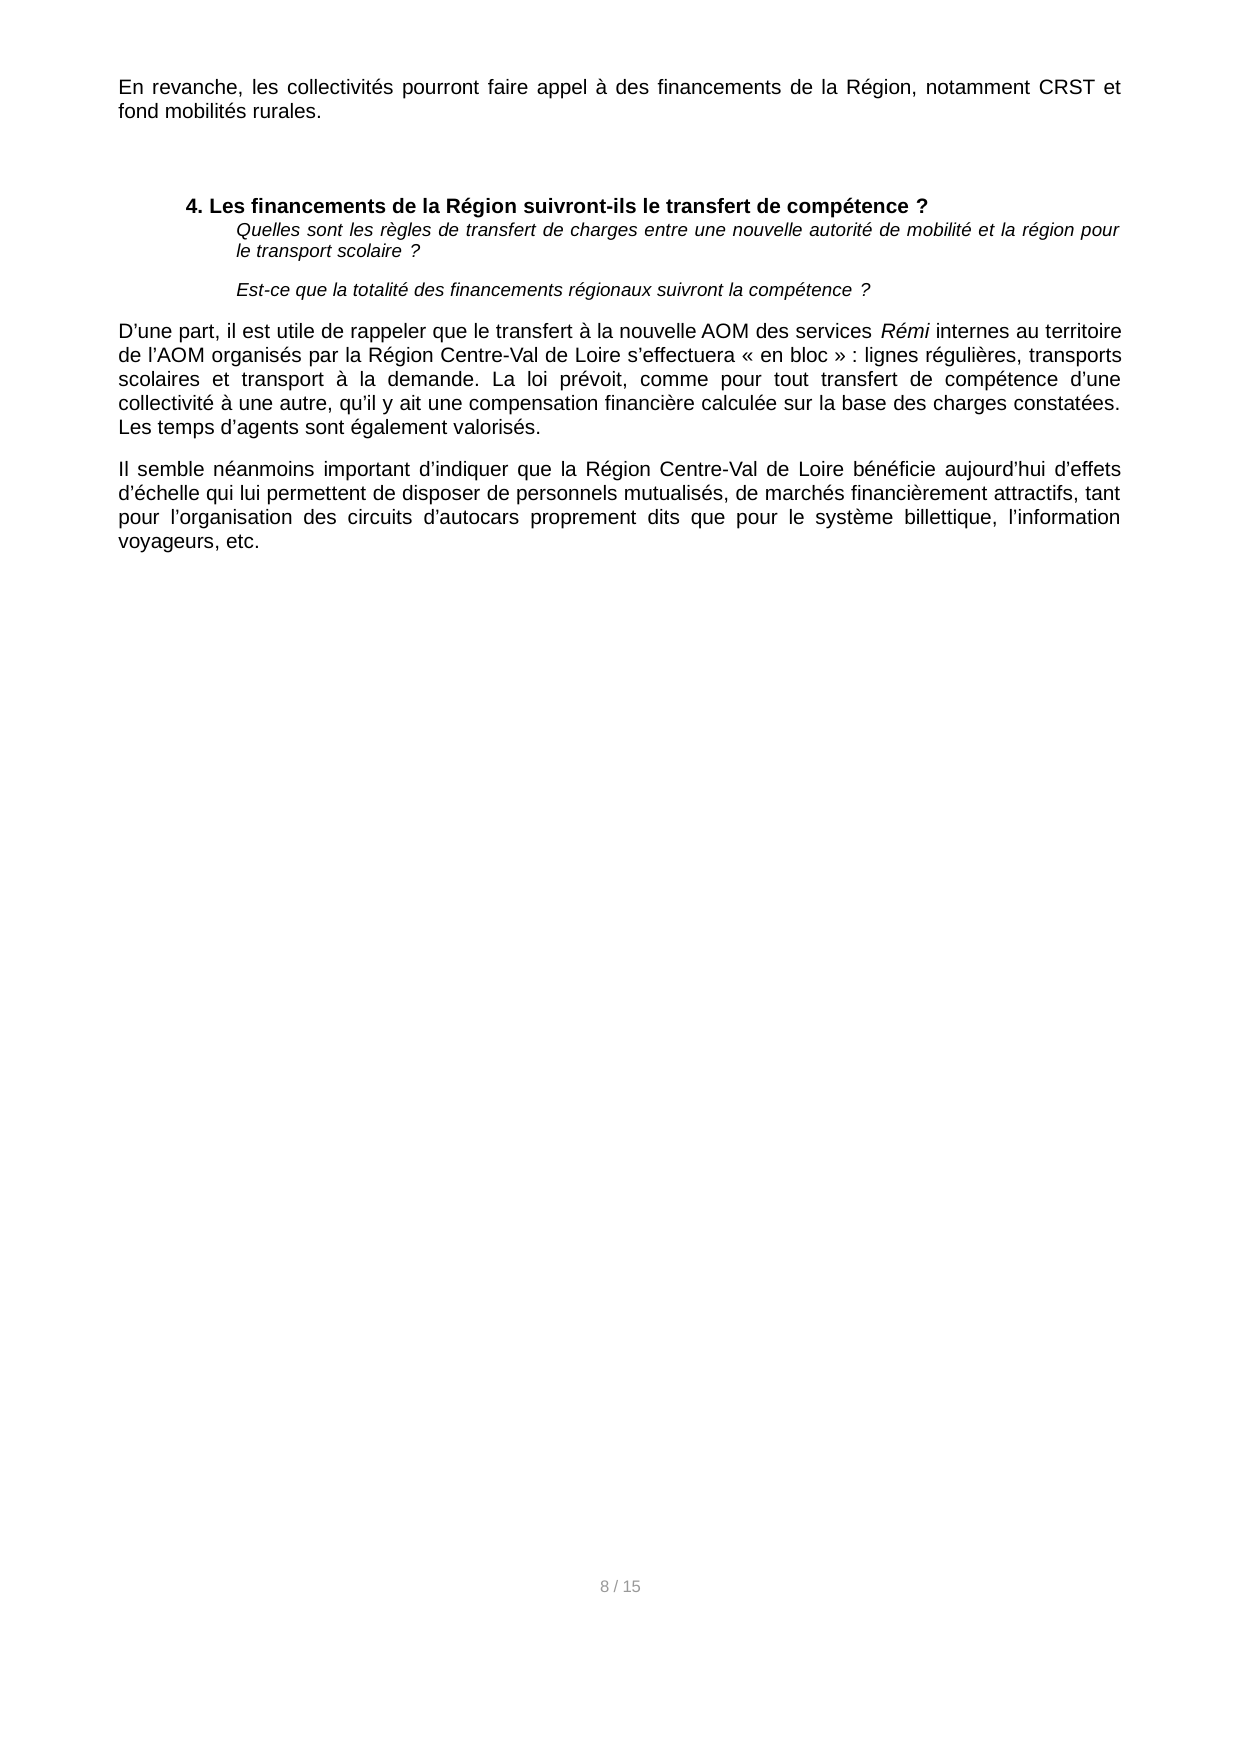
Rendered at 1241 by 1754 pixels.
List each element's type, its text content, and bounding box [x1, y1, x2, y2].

text 4. Les financements de la Région suivront-ils le transfert de compétence ? [118, 194, 1122, 218]
text En revanche, les collectivités pourront faire appel à des financements de la Région, notamment CRST et fond mobilités rurales. [118, 75, 1122, 123]
text Est-ce que la totalité des financements régionaux suivront la compétence ? [236, 279, 1122, 301]
text D’une part, il est utile de rappeler que le transfert à la nouvelle AOM des services Rémi internes au territoire de l’AOM organisés par la Région Centre-Val de Loire s’effectuera « en bloc » : lignes régulières, transports scolaires et transport à la demande. La loi prévoit, comme pour tout transfert de compétence d’une collectivité à une autre, qu’il y ait une compensation financière calculée sur la base des charges constatées. Les temps d’agents sont également valorisés. [118, 318, 1122, 439]
text Il semble néanmoins important d’indiquer que la Région Centre-Val de Loire bénéficie aujourd’hui d’effets d’échelle qui lui permettent de disposer de personnels mutualisés, de marchés financièrement attractifs, tant pour l’organisation des circuits d’autocars proprement dits que pour le système billettique, l’information voyageurs, etc. [118, 457, 1122, 553]
text Quelles sont les règles de transfert de charges entre une nouvelle autorité de mobilité et la région pour le transport scolaire ? [236, 218, 1122, 262]
